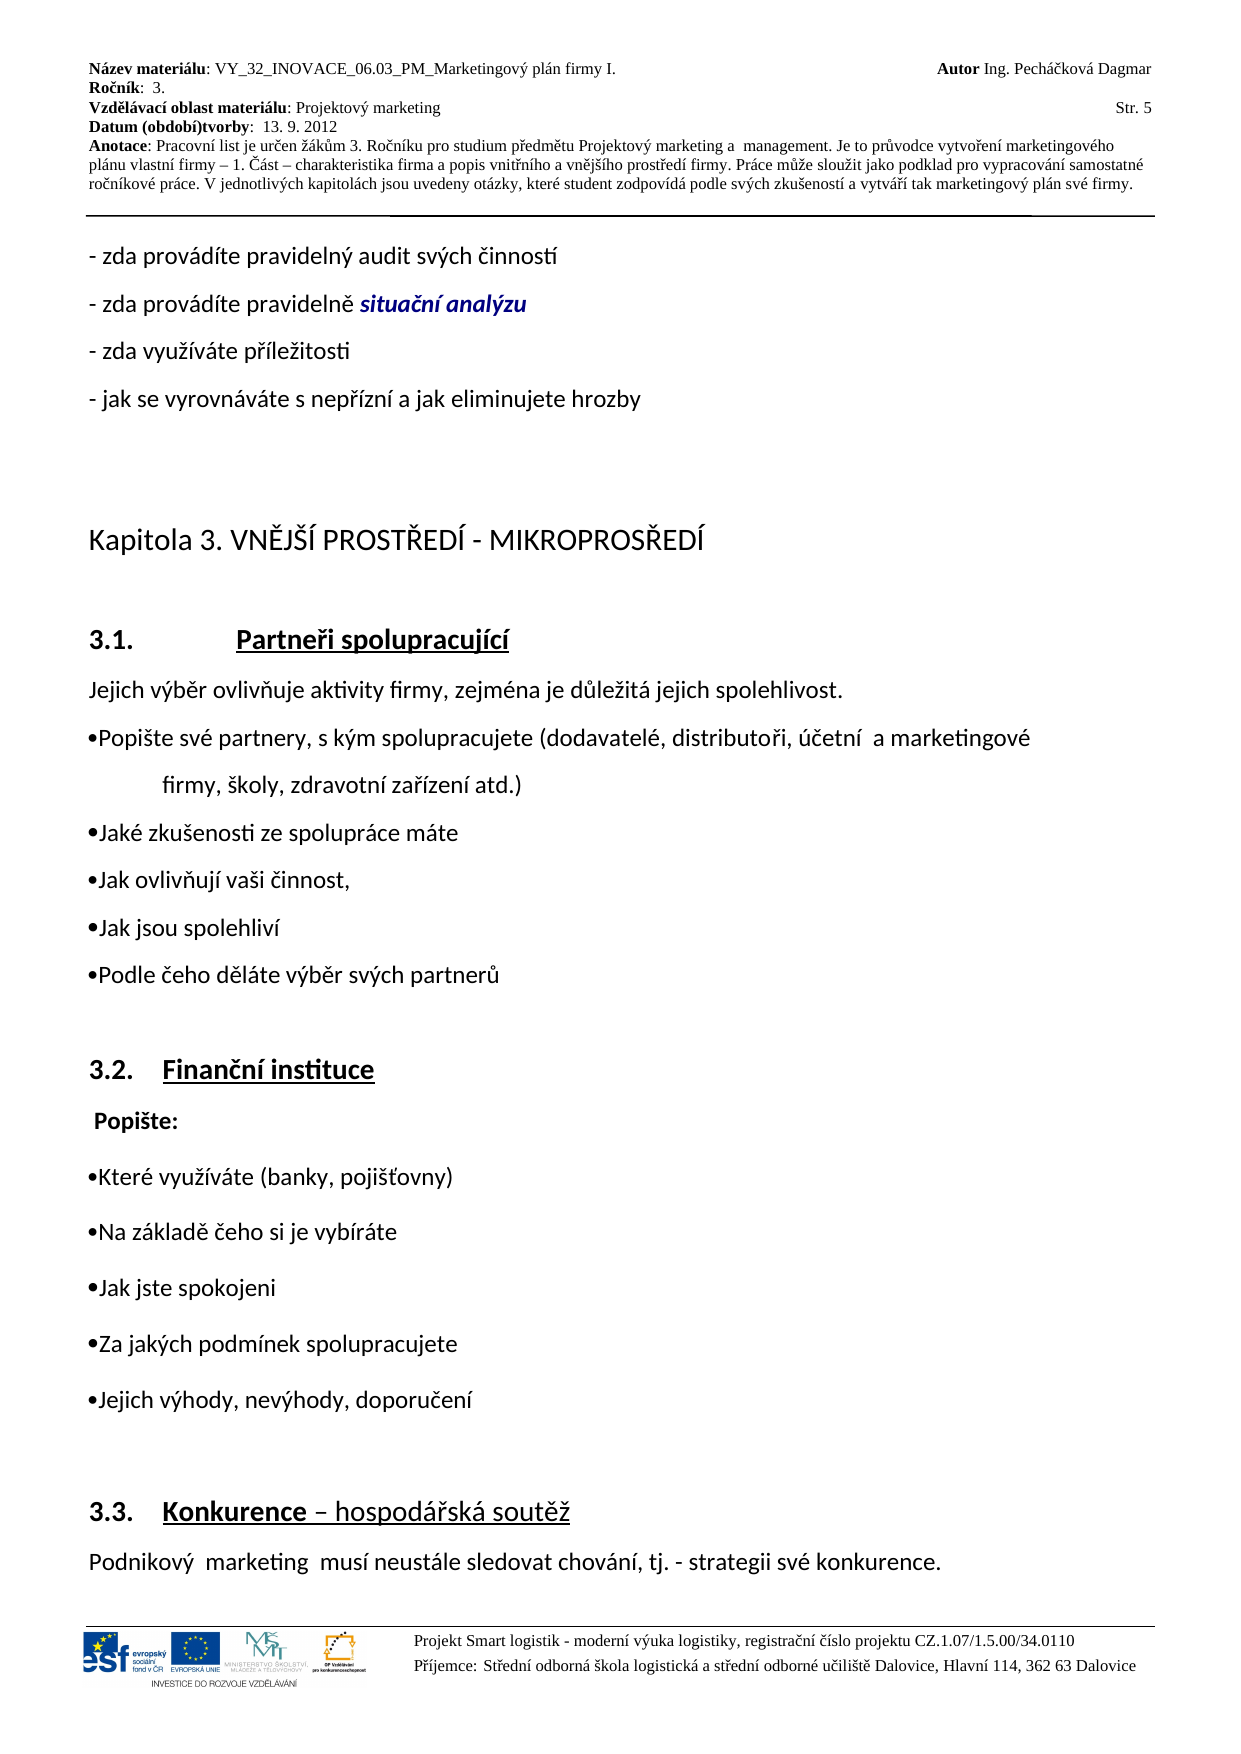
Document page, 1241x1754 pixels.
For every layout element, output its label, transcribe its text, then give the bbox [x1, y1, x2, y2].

text 3.2. Finanční instituce [89, 1051, 1152, 1087]
text 3.3. Konkurence – hospodářská soutěž [89, 1493, 1152, 1528]
text 3.1. Partneři spolupracující [89, 621, 1152, 656]
list Jak jsou spolehliví [89, 912, 1152, 942]
text firmy, školy, zdravotní zařízení atd.) [89, 769, 1152, 800]
text Kapitola 3. VNĚJŠÍ PROSTŘEDÍ - MIKROPROSŘEDÍ [89, 520, 1152, 558]
list Jak jste spokojeni [89, 1272, 1152, 1303]
list Jak ovlivňují vaši činnost, [89, 864, 1152, 895]
list Na základě čeho si je vybíráte [89, 1216, 1152, 1247]
list Jaké zkušenosti ze spolupráce máte [89, 817, 1152, 847]
text - zda provádíte pravidelný audit svých činností [89, 240, 1152, 271]
text - zda provádíte pravidelně situační analýzu [89, 288, 1152, 318]
text - zda využíváte příležitosti [89, 335, 1152, 366]
list Popište své partnery, s kým spolupracujete (dodavatelé, distributoři, účetní a marketingové [89, 722, 1152, 752]
list Podle čeho děláte výběr svých partnerů [89, 959, 1152, 990]
text Jejich výběr ovlivňuje aktivity firmy, zejména je důležitá jejich spolehlivost. [89, 674, 1152, 705]
list Jejich výhody, nevýhody, doporučení [89, 1384, 1152, 1414]
list Které využíváte (banky, pojišťovny) [89, 1161, 1152, 1191]
text Popište: [94, 1105, 1152, 1135]
text - jak se vyrovnáváte s nepřízní a jak eliminujete hrozby [89, 383, 1152, 413]
list Za jakých podmínek spolupracujete [89, 1328, 1152, 1359]
text Podnikový marketing musí neustále sledovat chování, tj. - strategii své konkurence. [89, 1546, 1152, 1577]
